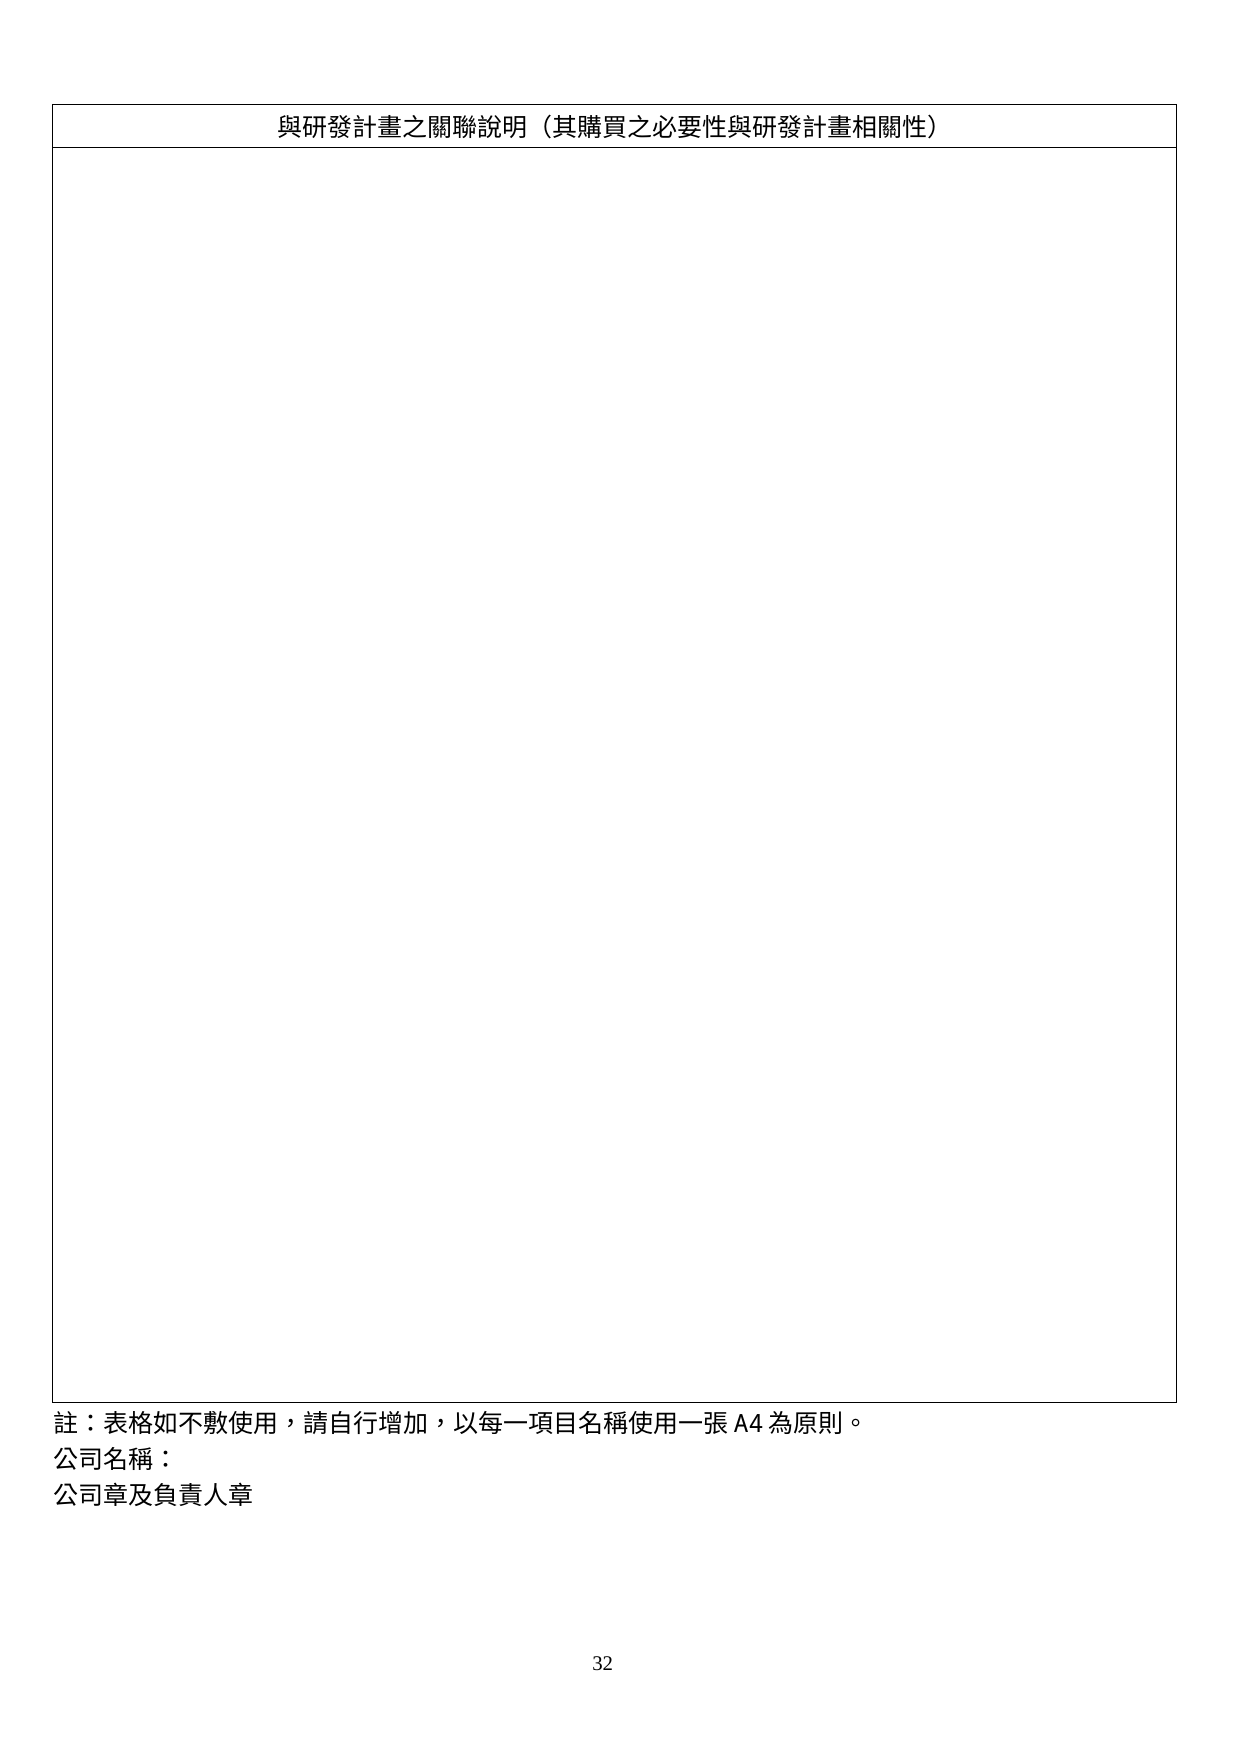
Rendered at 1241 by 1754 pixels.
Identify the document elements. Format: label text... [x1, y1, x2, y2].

text 公司名稱： [53, 1439, 1122, 1476]
text 公司章及負責人章 [53, 1476, 1122, 1512]
text 註：表格如不敷使用，請自行增加，以每一項目名稱使用一張A4為原則。 [53, 1403, 1122, 1439]
table_header 與研發計畫之關聯說明（其購買之必要性與研發計畫相關性） [53, 105, 1176, 147]
table_cell [53, 148, 1176, 1402]
